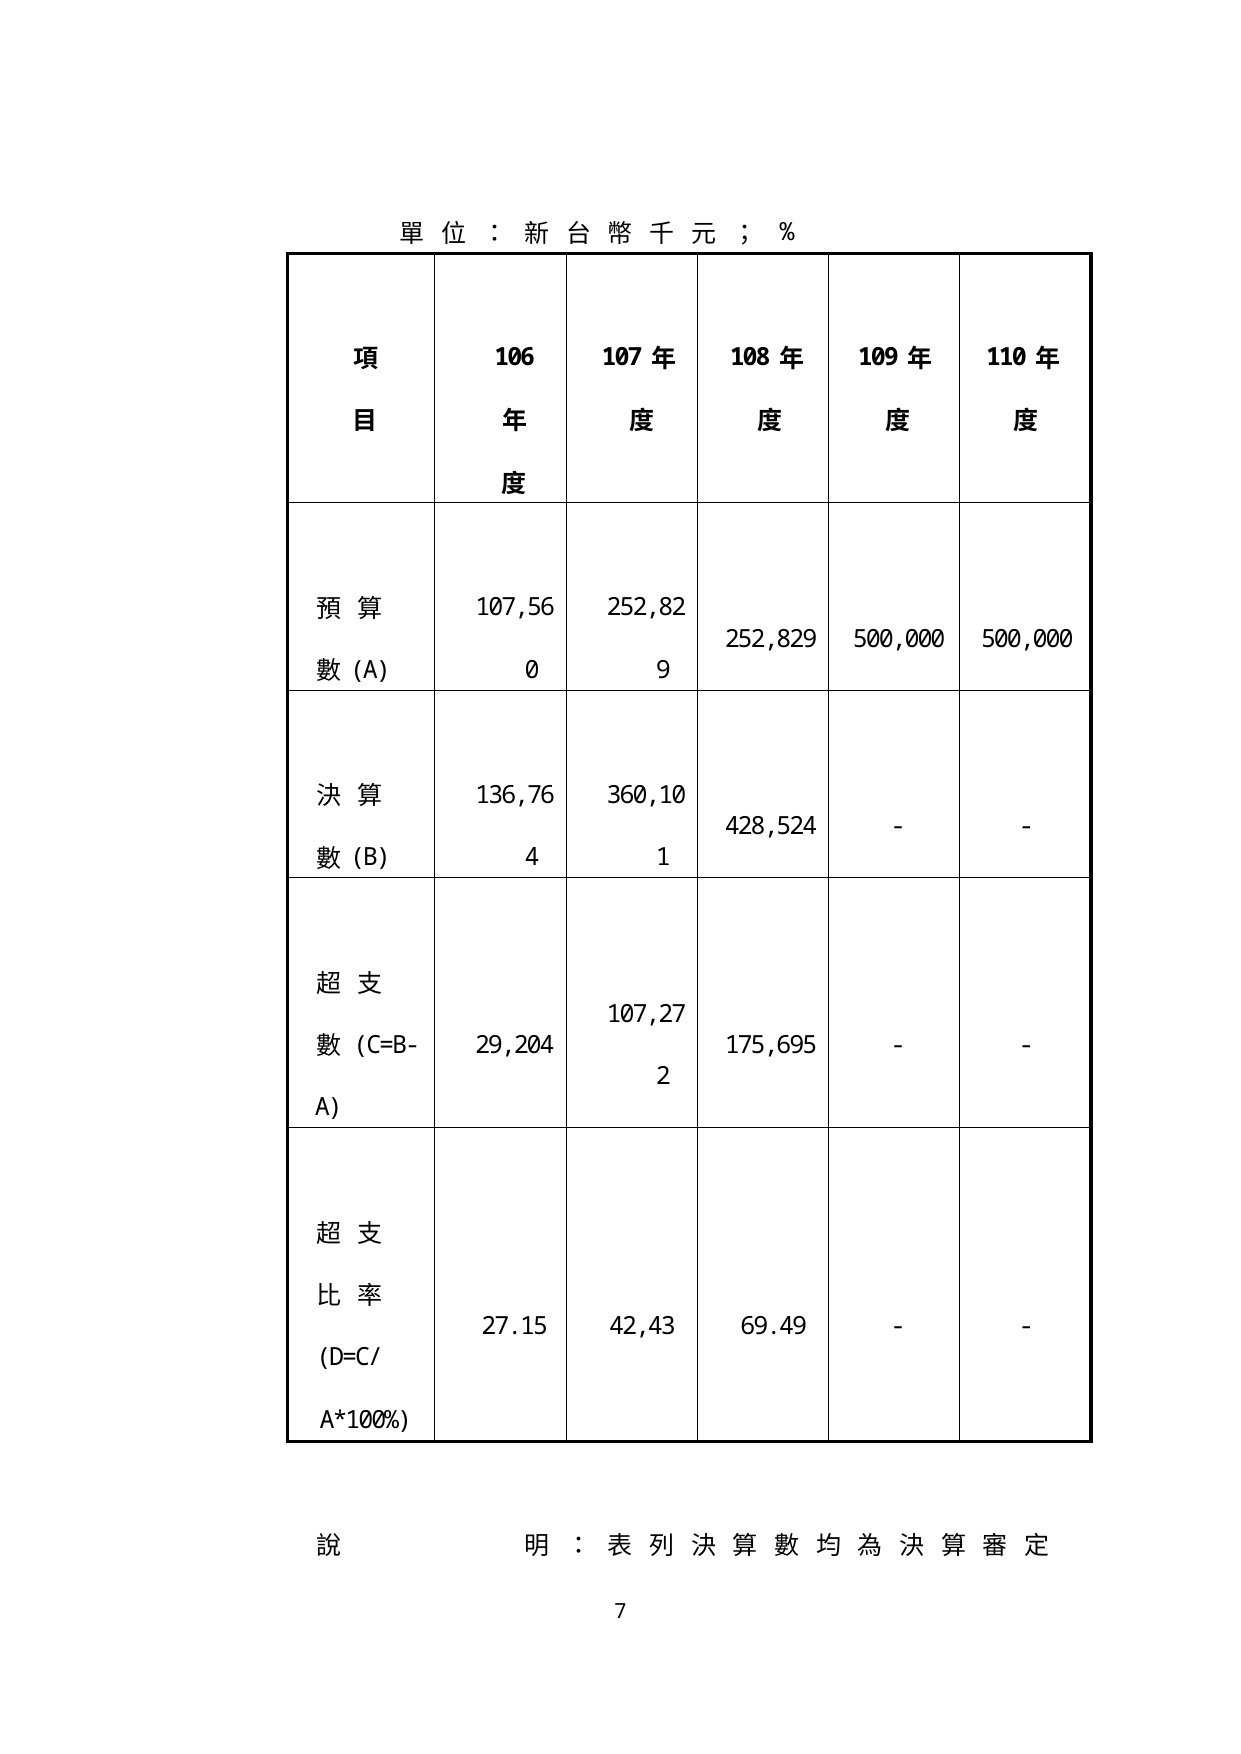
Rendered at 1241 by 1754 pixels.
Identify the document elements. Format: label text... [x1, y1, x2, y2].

table_cell 42,43 [567, 1128, 697, 1439]
table_cell 428,524 [698, 691, 828, 877]
table_cell - [829, 1128, 959, 1439]
table_header 109年度 [829, 255, 959, 502]
table_cell 252,829 [567, 503, 697, 689]
text 說 明：表列決算數均為決算審定 [273, 1502, 1058, 1564]
table_cell 107,272 [567, 878, 697, 1127]
table_cell 27.15 [435, 1128, 566, 1439]
table_header 項 目 [289, 255, 434, 502]
table_cell 252,829 [698, 503, 828, 689]
table_cell 決算數(B) [289, 691, 434, 877]
table_header 107年度 [567, 255, 697, 502]
table_cell 超支比率(D=C/A*100%) [289, 1128, 434, 1439]
table_header 106年度 [435, 255, 566, 502]
table_cell 預算數(A) [289, 503, 434, 689]
table_cell 500,000 [960, 503, 1089, 689]
table_cell 500,000 [829, 503, 959, 689]
table_cell 360,101 [567, 691, 697, 877]
table_cell 136,764 [435, 691, 566, 877]
table_cell 175,695 [698, 878, 828, 1127]
table_header 108年度 [698, 255, 828, 502]
table_header 110年度 [960, 255, 1089, 502]
table_cell 69.49 [698, 1128, 828, 1439]
table_cell - [960, 878, 1089, 1127]
table_cell - [829, 878, 959, 1127]
table_cell - [829, 691, 959, 877]
text 單位：新台幣千元；% [273, 189, 1058, 252]
table_cell 29,204 [435, 878, 566, 1127]
table_cell 107,560 [435, 503, 566, 689]
table_cell - [960, 691, 1089, 877]
table_cell - [960, 1128, 1089, 1439]
table_cell 超支數(C=B-A) [289, 878, 434, 1127]
